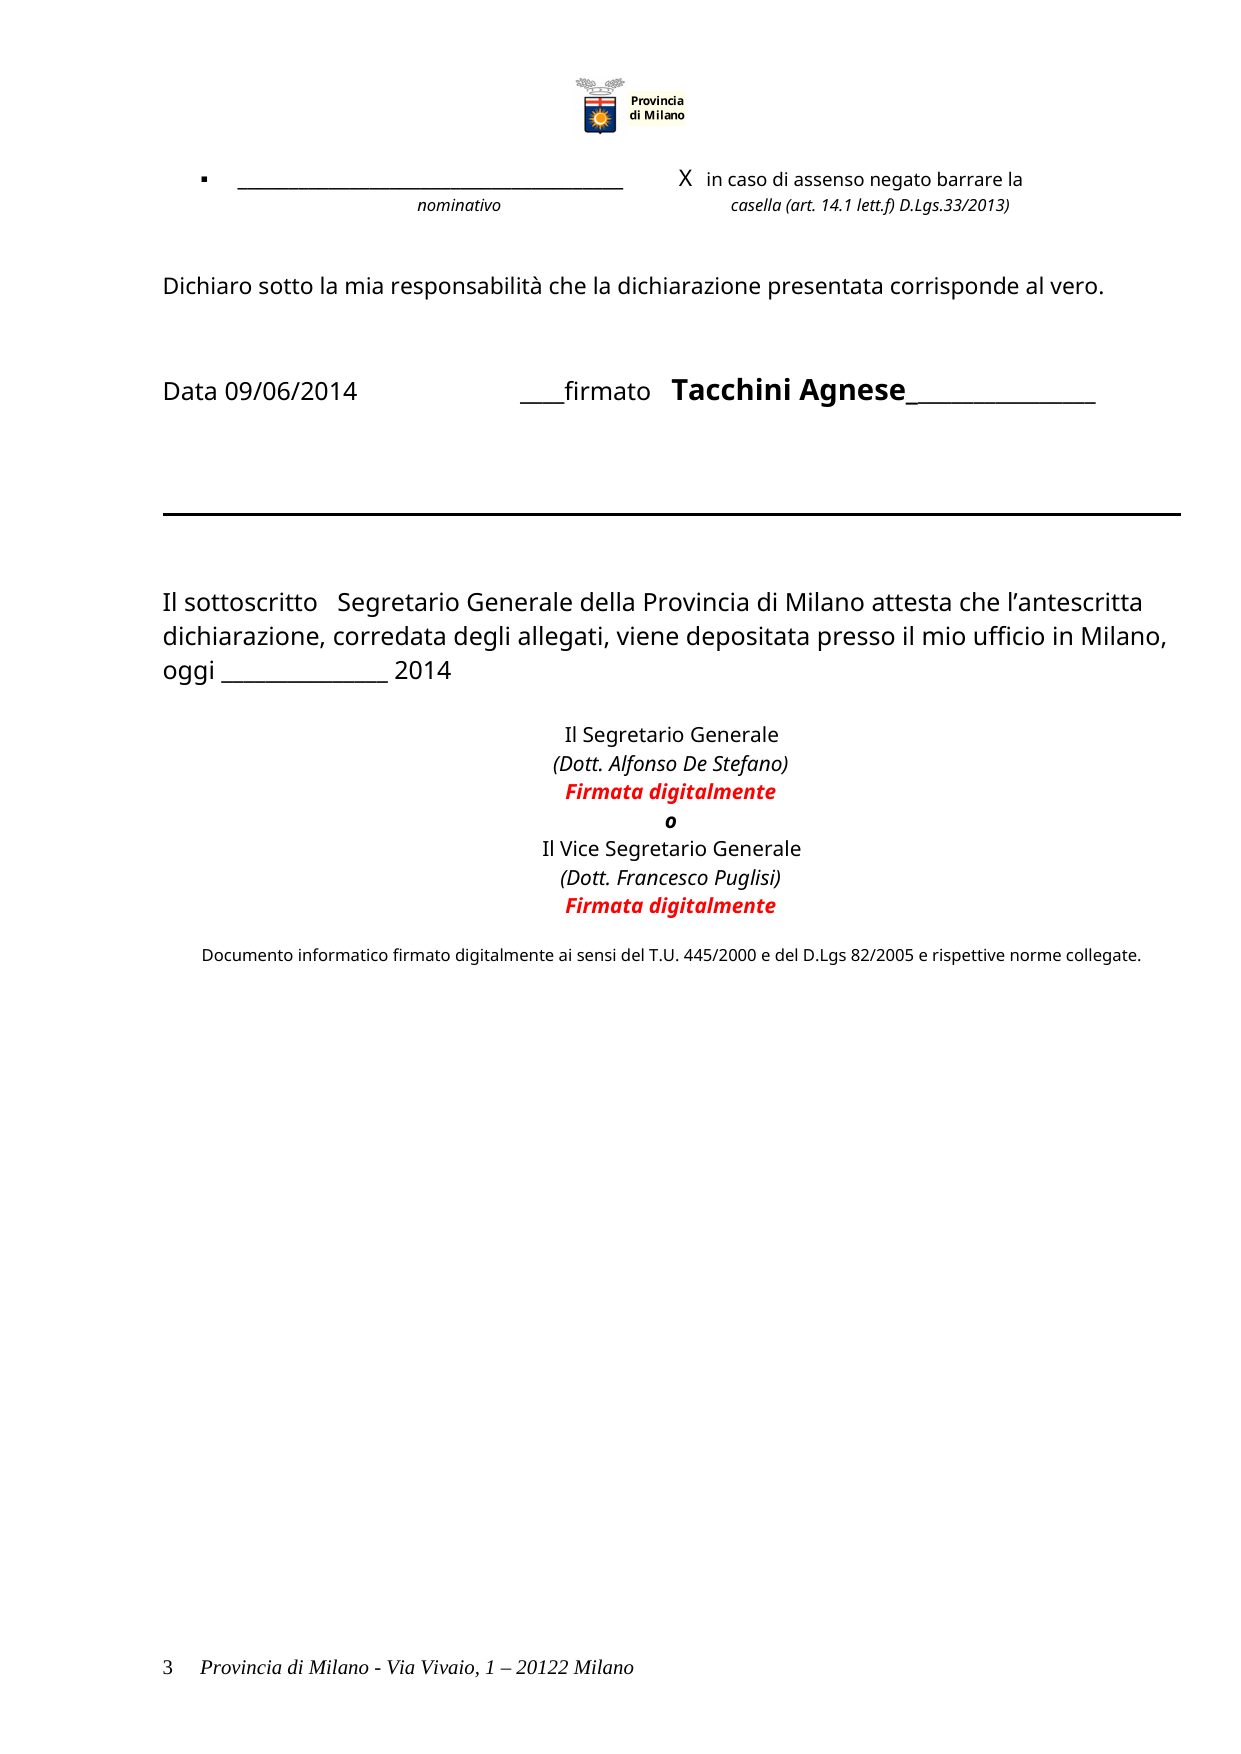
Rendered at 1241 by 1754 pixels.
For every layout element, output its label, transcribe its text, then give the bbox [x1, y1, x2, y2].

text Il Vice Segretario Generale [162, 834, 1181, 863]
text Il sottoscritto Segretario Generale della Provincia di Milano attesta che l’antescritta dichiarazione, corredata degli allegati, viene depositata presso il mio ufficio in Milano, oggi _______________ 2014 [162, 584, 1181, 687]
list ______________________________________ X in caso di assenso negato barrare la [200, 99, 1181, 193]
text nominativo casella (art. 14.1 lett.f) D.Lgs.33/2013) [200, 193, 1181, 216]
text Il Segretario Generale [162, 721, 1181, 749]
text Data 09/06/2014 ____firmato Tacchini Agnese_________________ [162, 369, 1181, 409]
text o [162, 806, 1181, 834]
text (Dott. Francesco Puglisi) [162, 863, 1181, 891]
text Firmata digitalmente [162, 777, 1181, 806]
text Documento informatico firmato digitalmente ai sensi del T.U. 445/2000 e del D.Lgs 82/2005 e rispettive norme collegate. [162, 944, 1181, 966]
text Firmata digitalmente [162, 891, 1181, 920]
text (Dott. Alfonso De Stefano) [162, 749, 1181, 777]
text Dichiaro sotto la mia responsabilità che la dichiarazione presentata corrisponde al vero. [162, 270, 1181, 301]
